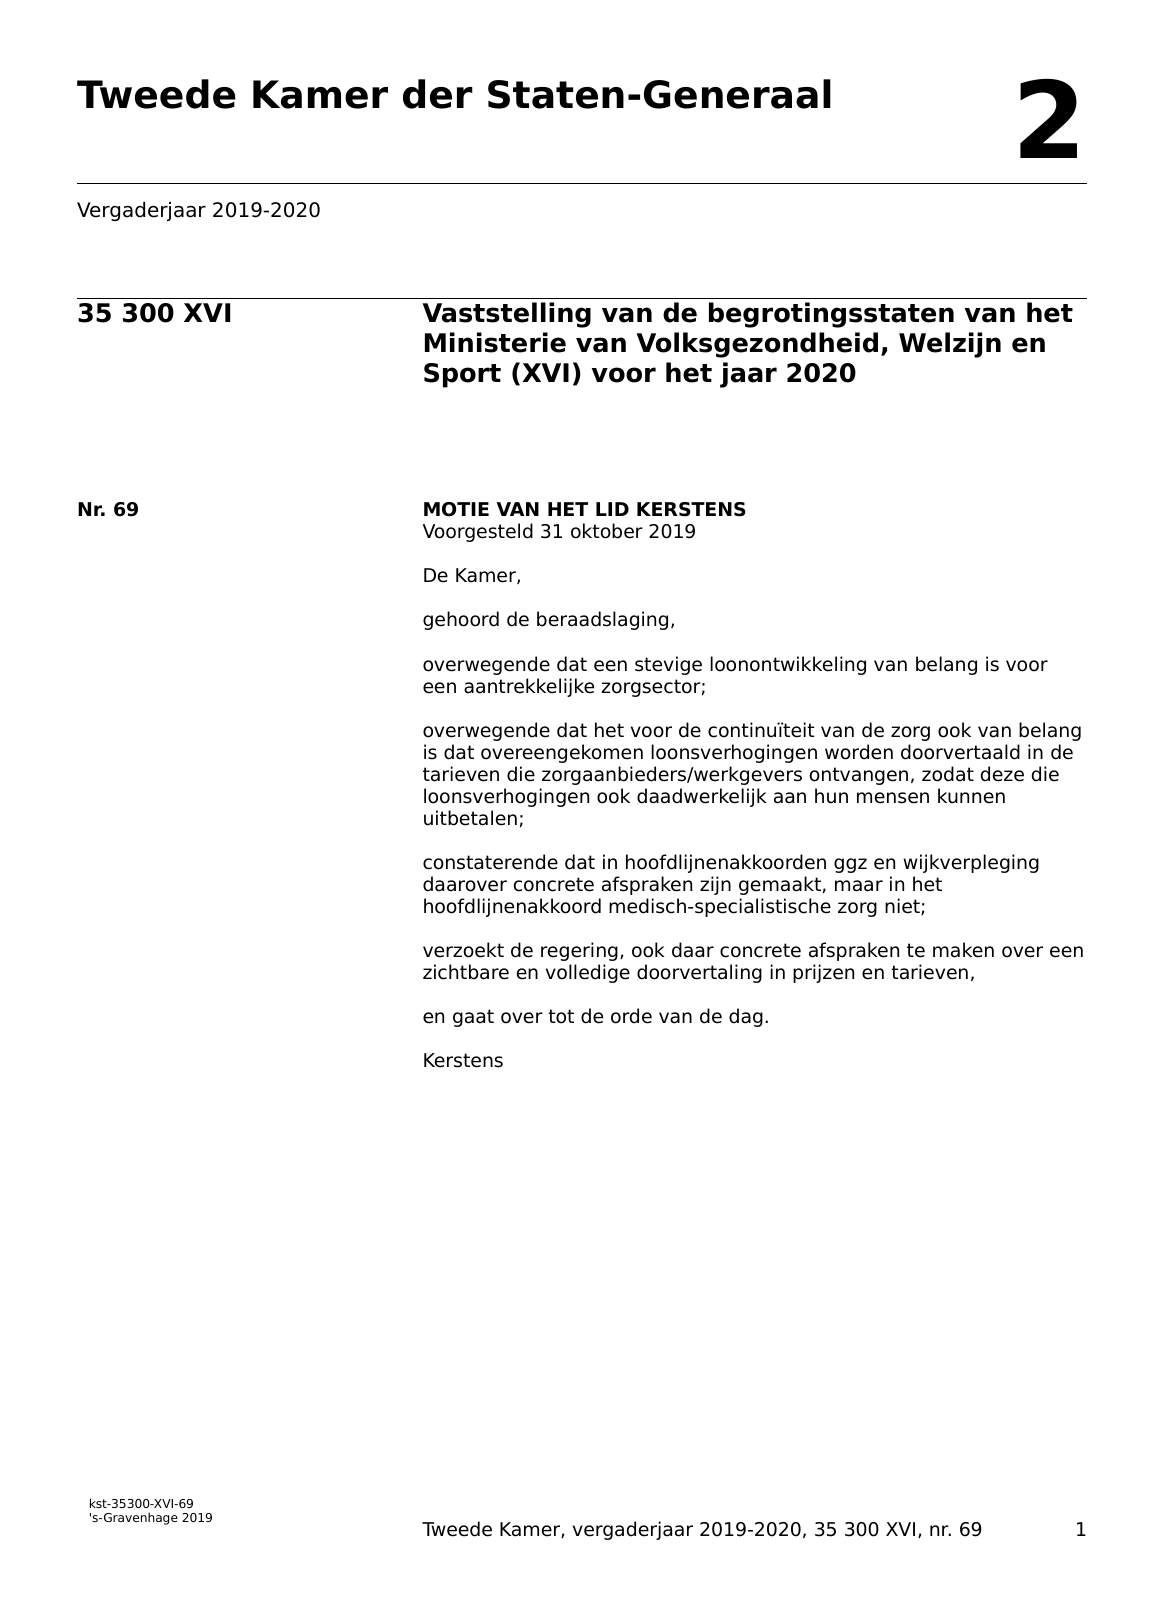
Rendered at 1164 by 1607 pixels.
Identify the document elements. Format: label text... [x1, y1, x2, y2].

text en gaat over tot de orde van de dag. [422, 1006, 1087, 1028]
text gehoord de beraadslaging, [422, 609, 1087, 631]
text overwegende dat het voor de continuïteit van de zorg ook van belang is dat overeengekomen loonsverhogingen worden doorvertaald in de tarieven die zorgaanbieders/werkgevers ontvangen, zodat deze die loonsverhogingen ook daadwerkelijk aan hun mensen kunnen uitbetalen; [422, 720, 1087, 829]
table_cell Vergaderjaar 2019-2020 [77, 184, 1087, 298]
text Kerstens [422, 1050, 1087, 1072]
text overwegende dat een stevige loonontwikkeling van belang is voor een aantrekkelijke zorgsector; [422, 653, 1087, 697]
table_header Tweede Kamer der Staten-Generaal [77, 59, 886, 183]
text constaterende dat in hoofdlijnenakkoorden ggz en wijkverpleging daarover concrete afspraken zijn gemaakt, maar in het hoofdlijnenakkoord medisch-specialistische zorg niet; [422, 852, 1087, 918]
text verzoekt de regering, ook daar concrete afspraken te maken over een zichtbare en volledige doorvertaling in prijzen en tarieven, [422, 940, 1087, 984]
table_header 2 [886, 59, 1087, 183]
text Voorgesteld 31 oktober 2019 [422, 521, 1087, 543]
text De Kamer, [422, 565, 1087, 587]
text kst-35300-XVI-69 [88, 1497, 323, 1511]
text 's-Gravenhage 2019 [88, 1511, 323, 1525]
subtitle 35 300 XVI Vaststelling van de begrotingsstaten van het Ministerie van Volksgezondheid, Welzijn en Sport (XVI) voor het jaar 2020 [77, 299, 1087, 388]
subtitle Nr. 69 MOTIE VAN HET LID KERSTENS [77, 499, 1087, 521]
